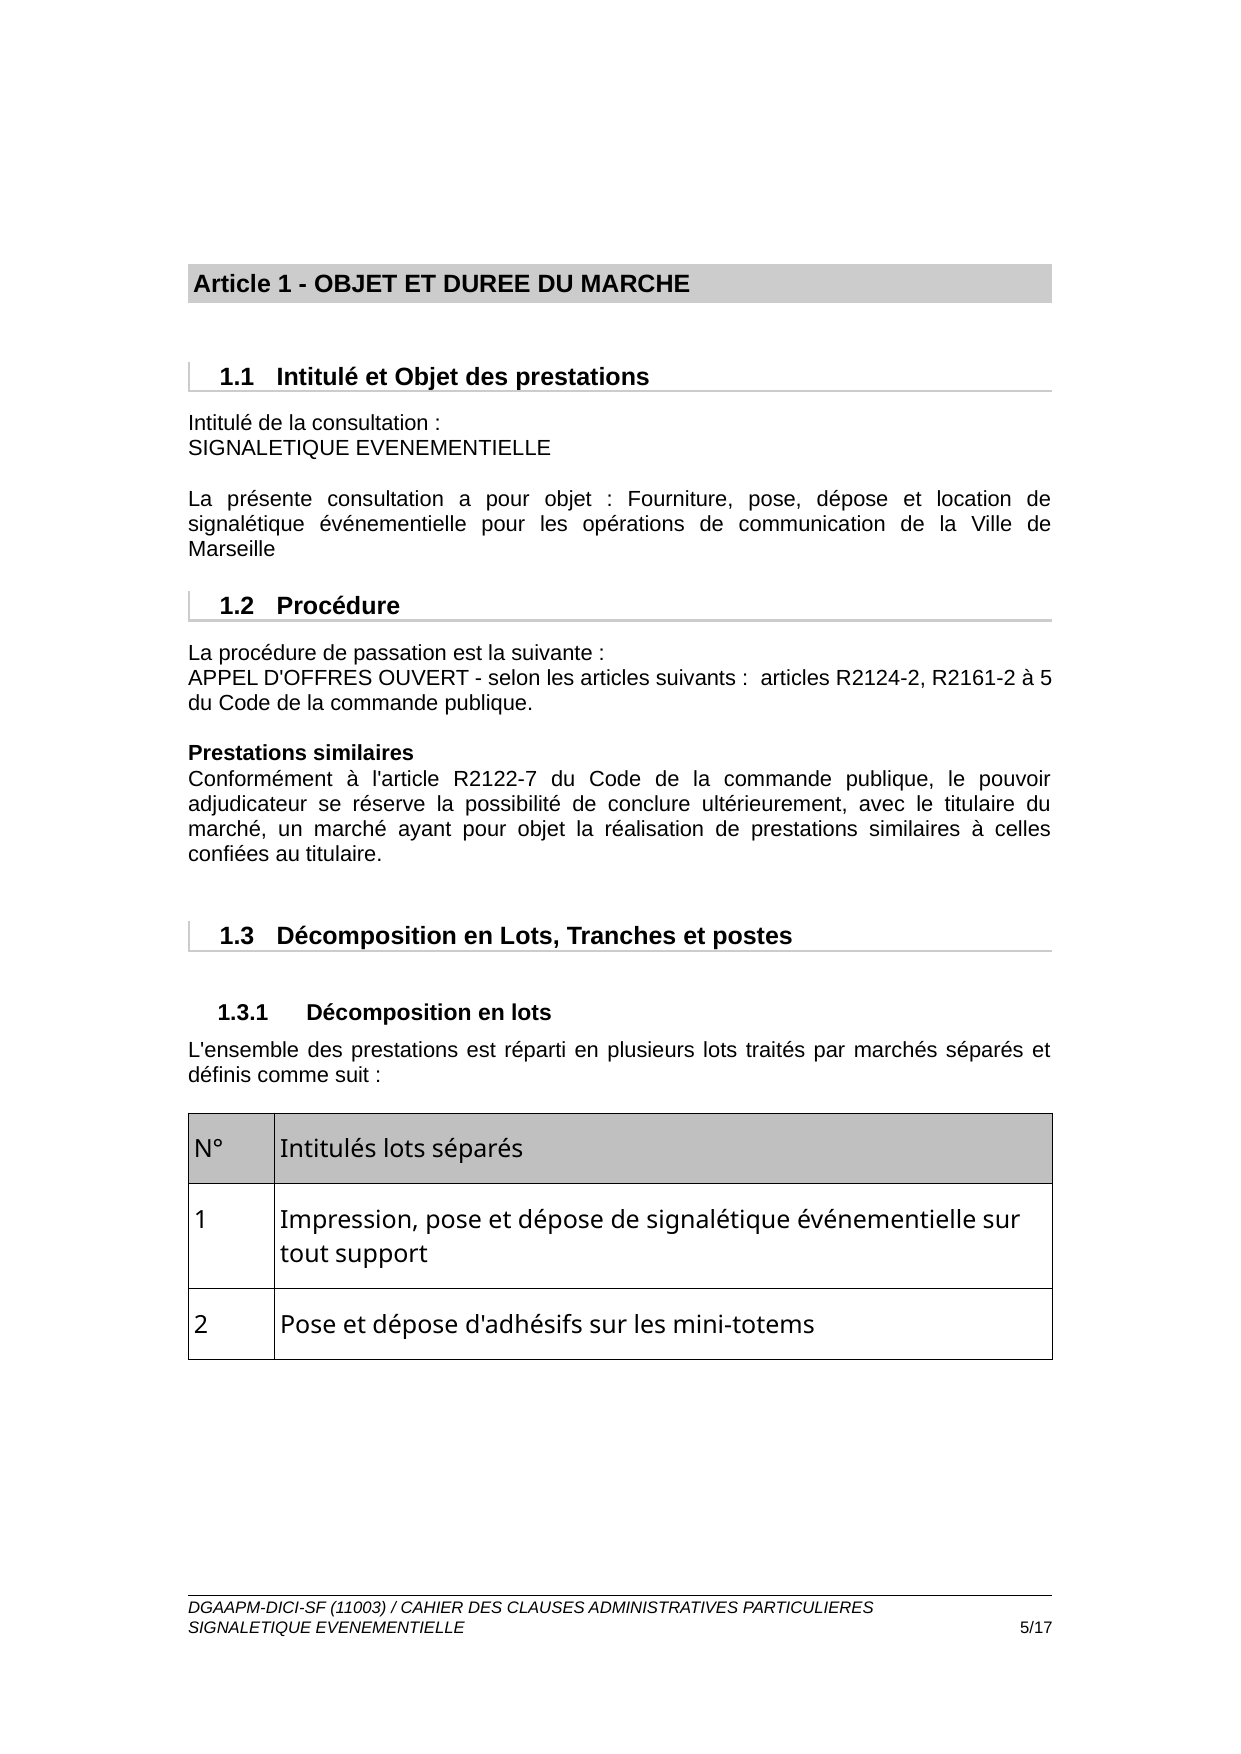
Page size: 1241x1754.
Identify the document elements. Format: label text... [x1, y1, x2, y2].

text Conformément à l'article R2122-7 du Code de la commande publique, le pouvoir adjudicateur se réserve la possibilité de conclure ultérieurement, avec le titulaire du marché, un marché ayant pour objet la réalisation de prestations similaires à celles confiées au titulaire. [188, 765, 1052, 866]
text Intitulé de la consultation : [188, 410, 1052, 435]
table_cell Pose et dépose d'adhésifs sur les mini-totems [275, 1289, 1052, 1359]
text Prestations similaires [188, 740, 1052, 765]
text SIGNALETIQUE EVENEMENTIELLE [188, 435, 1052, 461]
text La présente consultation a pour objet : Fourniture, pose, dépose et location de signalétique événementielle pour les opérations de communication de la Ville de Marseille [188, 486, 1052, 561]
subtitle Intitulé et Objet des prestations [190, 362, 1052, 390]
text APPEL D'OFFRES OUVERT - selon les articles suivants : articles R2124-2, R2161-2 à 5 du Code de la commande publique. [188, 664, 1052, 715]
table_header Intitulés lots séparés [275, 1114, 1052, 1183]
table_cell Impression, pose et dépose de signalétique événementielle sur tout support [275, 1184, 1052, 1288]
table_cell 1 [189, 1184, 274, 1288]
text La procédure de passation est la suivante : [188, 639, 1052, 664]
subtitle OBJET ET DUREE DU MARCHE [190, 266, 1050, 300]
subtitle Procédure [190, 591, 1052, 619]
table_cell 2 [189, 1289, 274, 1359]
subtitle Décomposition en Lots, Tranches et postes [190, 921, 1052, 950]
subtitle Décomposition en lots [188, 999, 1052, 1025]
text L'ensemble des prestations est réparti en plusieurs lots traités par marchés séparés et définis comme suit : [188, 1037, 1052, 1087]
table_header N° [189, 1114, 274, 1183]
